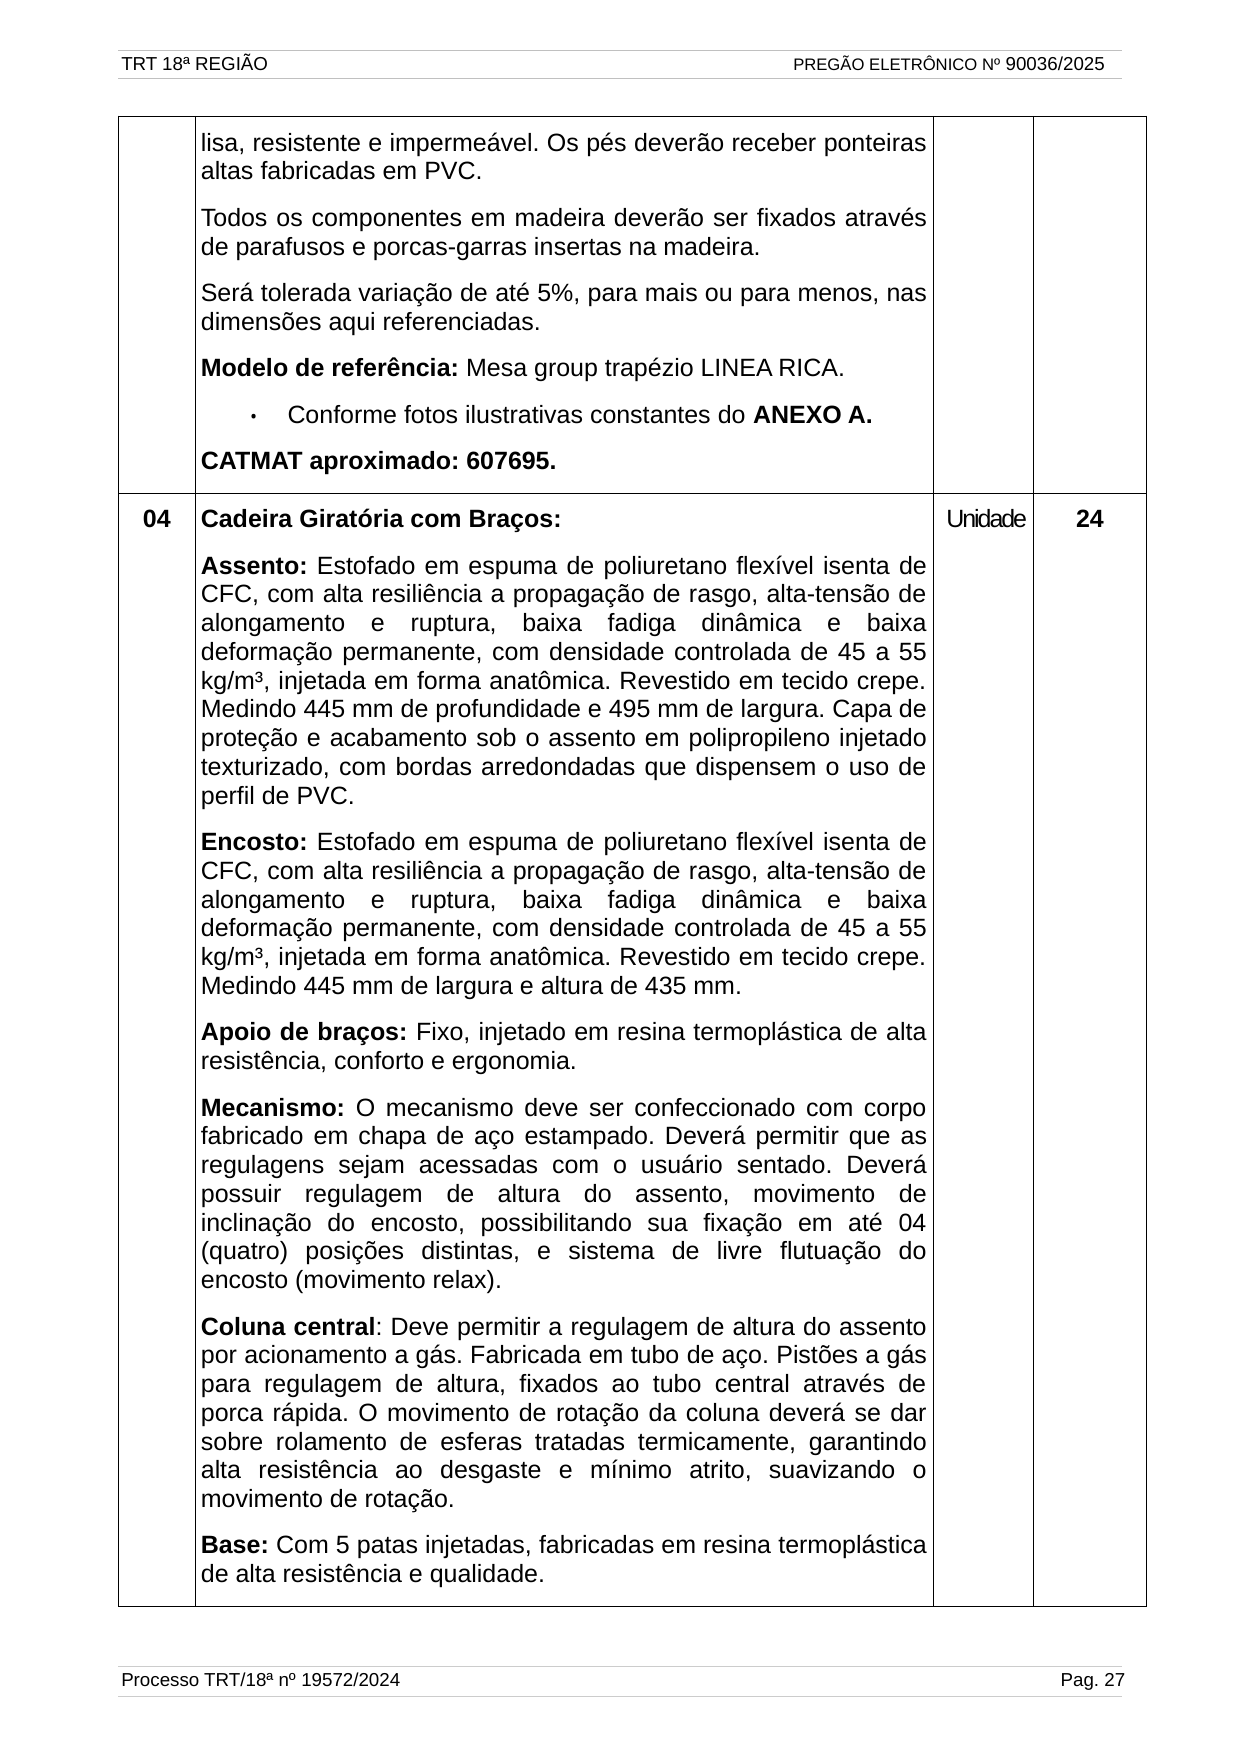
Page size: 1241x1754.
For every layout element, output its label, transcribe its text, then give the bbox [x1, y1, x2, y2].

table_cell Cadeira Giratória com Braços: Assento: Estofado em espuma de poliuretano flexível isenta de CFC, com alta resiliência a propagação de rasgo, alta-tensão de alongamento e ruptura, baixa fadiga dinâmica e baixa deformação permanente, com densidade controlada de 45 a 55 kg/m³, injetada em forma anatômica. Revestido em tecido crepe. Medindo 445 mm de profundidade e 495 mm de largura. Capa de proteção e acabamento sob o assento em polipropileno injetado texturizado, com bordas arredondadas que dispensem o uso de perfil de PVC. Encosto: Estofado em espuma de poliuretano flexível isenta de CFC, com alta resiliência a propagação de rasgo, alta-tensão de alongamento e ruptura, baixa fadiga dinâmica e baixa deformação permanente, com densidade controlada de 45 a 55 kg/m³, injetada em forma anatômica. Revestido em tecido crepe. Medindo 445 mm de largura e altura de 435 mm. Apoio de braços: Fixo, injetado em resina termoplástica de alta resistência, conforto e ergonomia. Mecanismo: O mecanismo deve ser confeccionado com corpo fabricado em chapa de aço estampado. Deverá permitir que as regulagens sejam acessadas com o usuário sentado. Deverá possuir regulagem de altura do assento, movimento de inclinação do encosto, possibilitando sua fixação em até 04 (quatro) posições distintas, e sistema de livre flutuação do encosto (movimento relax). Coluna central: Deve permitir a regulagem de altura do assento por acionamento a gás. Fabricada em tubo de aço. Pistões a gás para regulagem de altura, fixados ao tubo central através de porca rápida. O movimento de rotação da coluna deverá se dar sobre rolamento de esferas tratadas termicamente, garantindo alta resistência ao desgaste e mínimo atrito, suavizando o movimento de rotação. Base: Com 5 patas injetadas, fabricadas em resina termoplástica de alta resistência e qualidade. [196, 494, 933, 1606]
table_cell lisa, resistente e impermeável. Os pés deverão receber ponteiras altas fabricadas em PVC. Todos os componentes em madeira deverão ser fixados através de parafusos e porcas-garras insertas na madeira. Será tolerada variação de até 5%, para mais ou para menos, nas dimensões aqui referenciadas. Modelo de referência: Mesa group trapézio LINEA RICA. Conforme fotos ilustrativas constantes do ANEXO A. CATMAT aproximado: 607695. [196, 117, 933, 492]
table_cell 04 [119, 494, 195, 1606]
table_cell [119, 117, 195, 492]
table_cell [934, 117, 1033, 492]
table_cell Unidade [934, 494, 1033, 1606]
table_cell 24 [1034, 494, 1146, 1606]
table_cell [1034, 117, 1146, 492]
